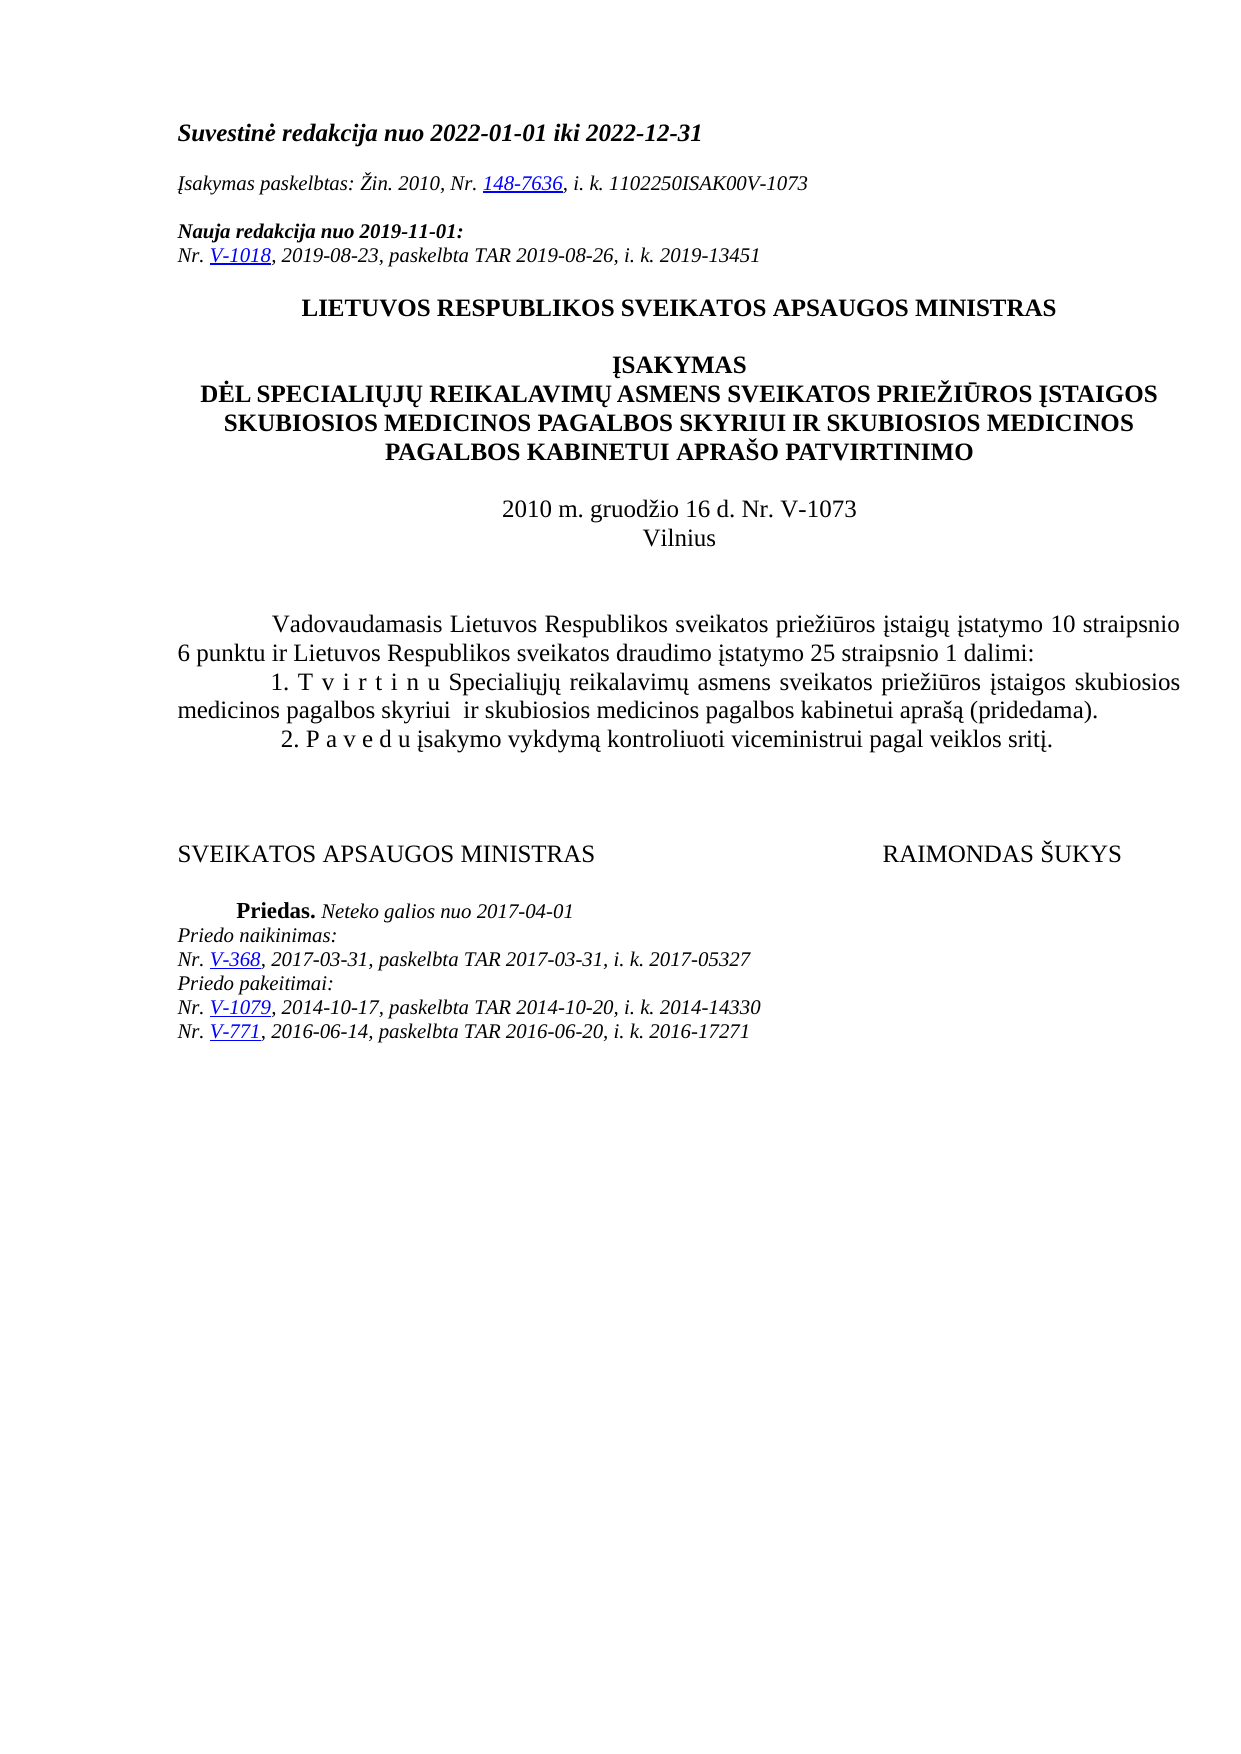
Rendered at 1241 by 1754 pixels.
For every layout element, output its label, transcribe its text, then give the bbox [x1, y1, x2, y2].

text 2. P a v e d u įsakymo vykdymą kontroliuoti viceministrui pagal veiklos sritį. [177, 724, 1181, 753]
text Nr. V-1018, 2019-08-23, paskelbta TAR 2019-08-26, i. k. 2019-13451 [177, 243, 1181, 267]
text Nr. V-368, 2017-03-31, paskelbta TAR 2017-03-31, i. k. 2017-05327 [177, 947, 1181, 971]
text Priedo naikinimas: [177, 923, 1181, 947]
text Nr. V-771, 2016-06-14, paskelbta TAR 2016-06-20, i. k. 2016-17271 [177, 1019, 1181, 1043]
text Įsakymas paskelbtas: Žin. 2010, Nr. 148-7636, i. k. 1102250ISAK00V-1073 [177, 170, 1181, 194]
text LIETUVOS RESPUBLIKOS SVEIKATOS APSAUGOS MINISTRAS [177, 293, 1181, 322]
text Priedo pakeitimai: [177, 971, 1181, 995]
text 2010 m. gruodžio 16 d. Nr. V-1073 [177, 494, 1181, 523]
text DĖL SPECIALIŲJŲ REIKALAVIMŲ ASMENS SVEIKATOS PRIEŽIŪROS ĮSTAIGOS SKUBIOSIOS MEDICINOS PAGALBOS SKYRIUI IR SKUBIOSIOS MEDICINOS PAGALBOS KABINETUI APRAŠO PATVIRTINIMO [177, 379, 1181, 466]
text Vilnius [177, 523, 1181, 552]
text Vadovaudamasis Lietuvos Respublikos sveikatos priežiūros įstaigų įstatymo 10 straipsnio 6 punktu ir Lietuvos Respublikos sveikatos draudimo įstatymo 25 straipsnio 1 dalimi: [177, 609, 1181, 667]
text Nr. V-1079, 2014-10-17, paskelbta TAR 2014-10-20, i. k. 2014-14330 [177, 995, 1181, 1019]
text Priedas. Neteko galios nuo 2017-04-01 [177, 897, 1181, 923]
text Suvestinė redakcija nuo 2022-01-01 iki 2022-12-31 [177, 118, 1181, 146]
text ĮSAKYMAS [177, 351, 1181, 379]
text Nauja redakcija nuo 2019-11-01: [177, 218, 1181, 243]
text SVEIKATOS APSAUGOS MINISTRAS RAIMONDAS ŠUKYS [177, 839, 1181, 868]
text 1. T v i r t i n u Specialiųjų reikalavimų asmens sveikatos priežiūros įstaigos skubiosios medicinos pagalbos skyriui ir skubiosios medicinos pagalbos kabinetui aprašą (pridedama). [177, 667, 1181, 724]
